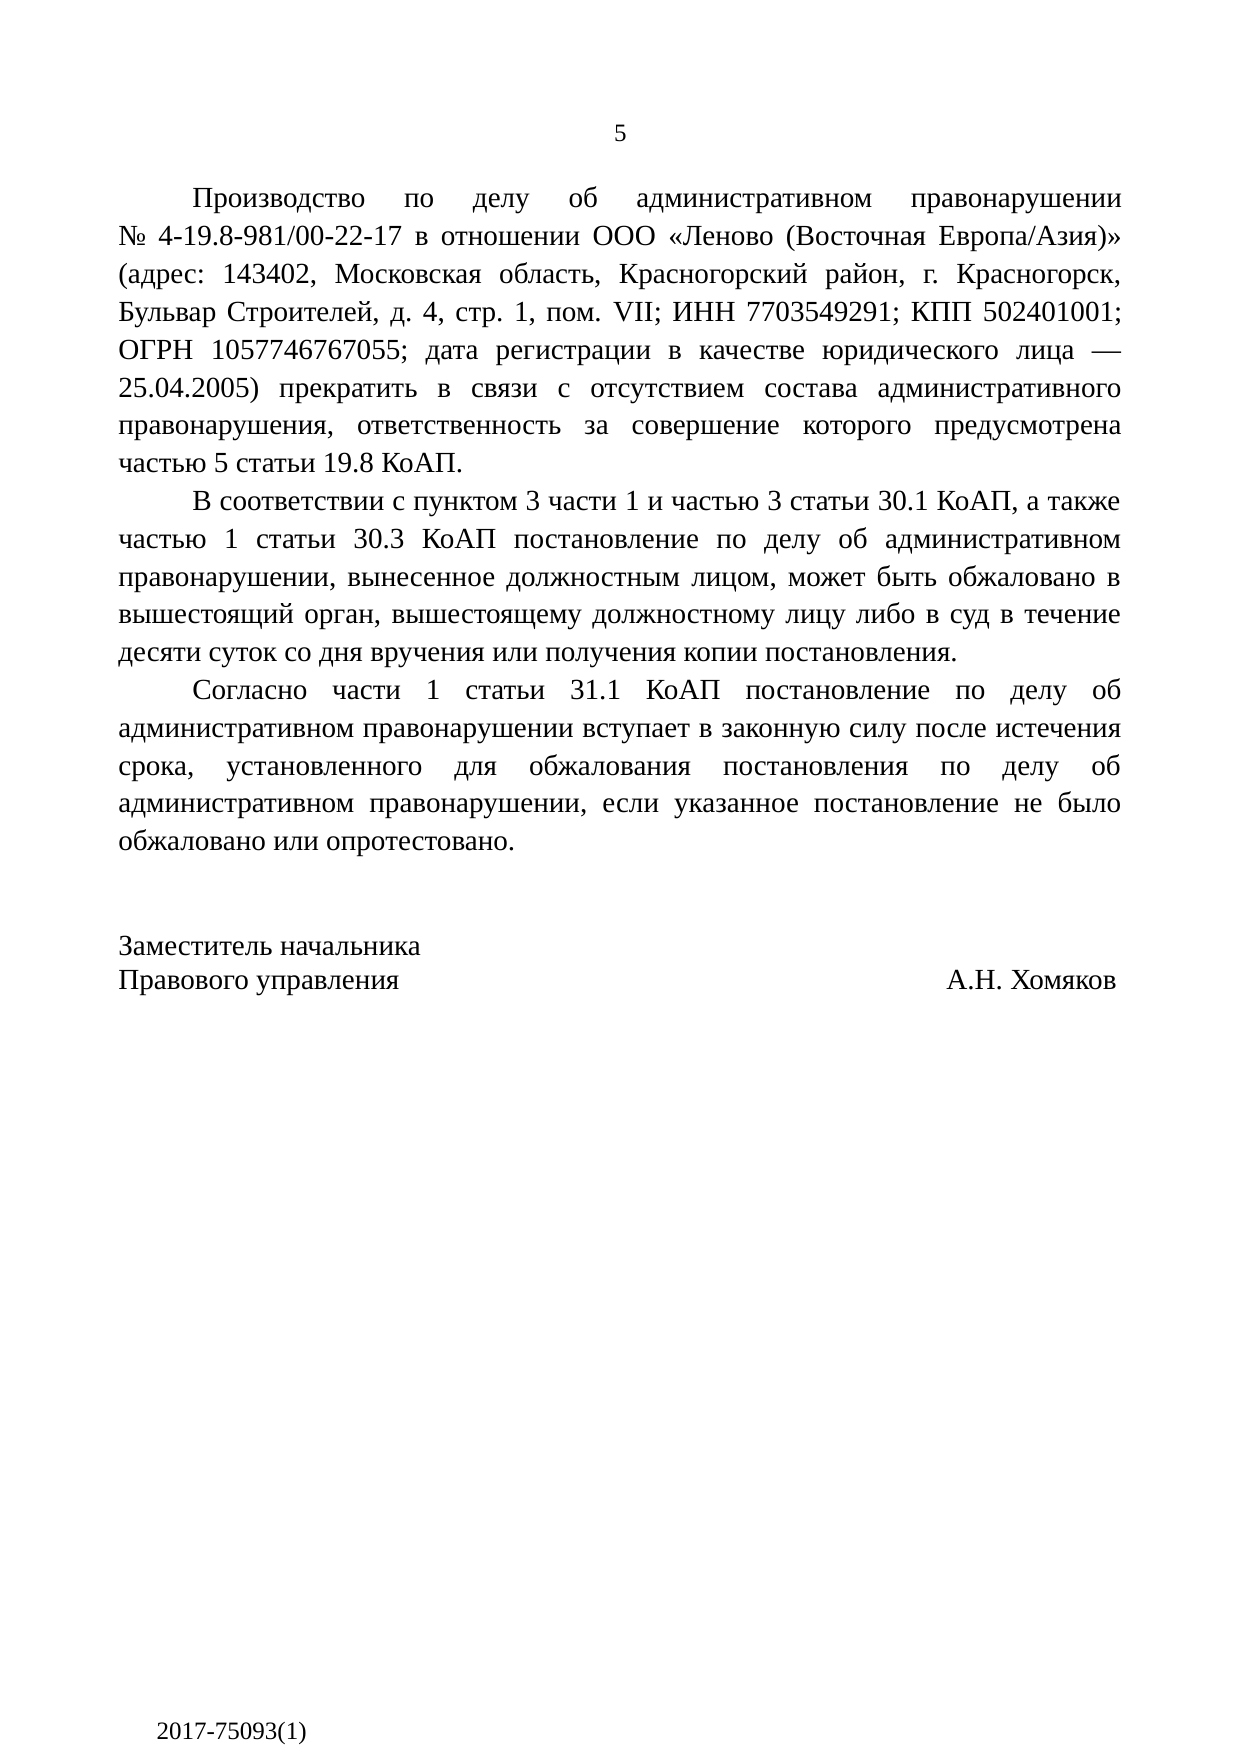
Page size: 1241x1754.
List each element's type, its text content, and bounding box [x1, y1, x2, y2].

text В соответствии с пунктом 3 части 1 и частью 3 статьи 30.1 КоАП, а также частью 1 статьи 30.3 КоАП постановление по делу об административном правонарушении, вынесенное должностным лицом, может быть обжаловано в вышестоящий орган, вышестоящему должностному лицу либо в суд в течение десяти суток со дня вручения или получения копии постановления. [118, 479, 1122, 668]
text Производство по делу об административном правонарушении № 4-19.8-981/00-22-17 в отношении ООО «Леново (Восточная Европа/Азия)» (адрес: 143402, Московская область, Красногорский район, г. Красногорск, Бульвар Строителей, д. 4, стр. 1, пом. VII; ИНН 7703549291; КПП 502401001; ОГРН 1057746767055; дата регистрации в качестве юридического лица — 25.04.2005) прекратить в связи с отсутствием состава административного правонарушения, ответственность за совершение которого предусмотрена частью 5 статьи 19.8 КоАП. [118, 176, 1122, 479]
text Согласно части 1 статьи 31.1 КоАП постановление по делу об административном правонарушении вступает в законную силу после истечения срока, установленного для обжалования постановления по делу об административном правонарушении, если указанное постановление не было обжаловано или опротестовано. [118, 668, 1122, 857]
text Заместитель начальника Правового управления А.Н. Хомяков [118, 928, 1122, 995]
